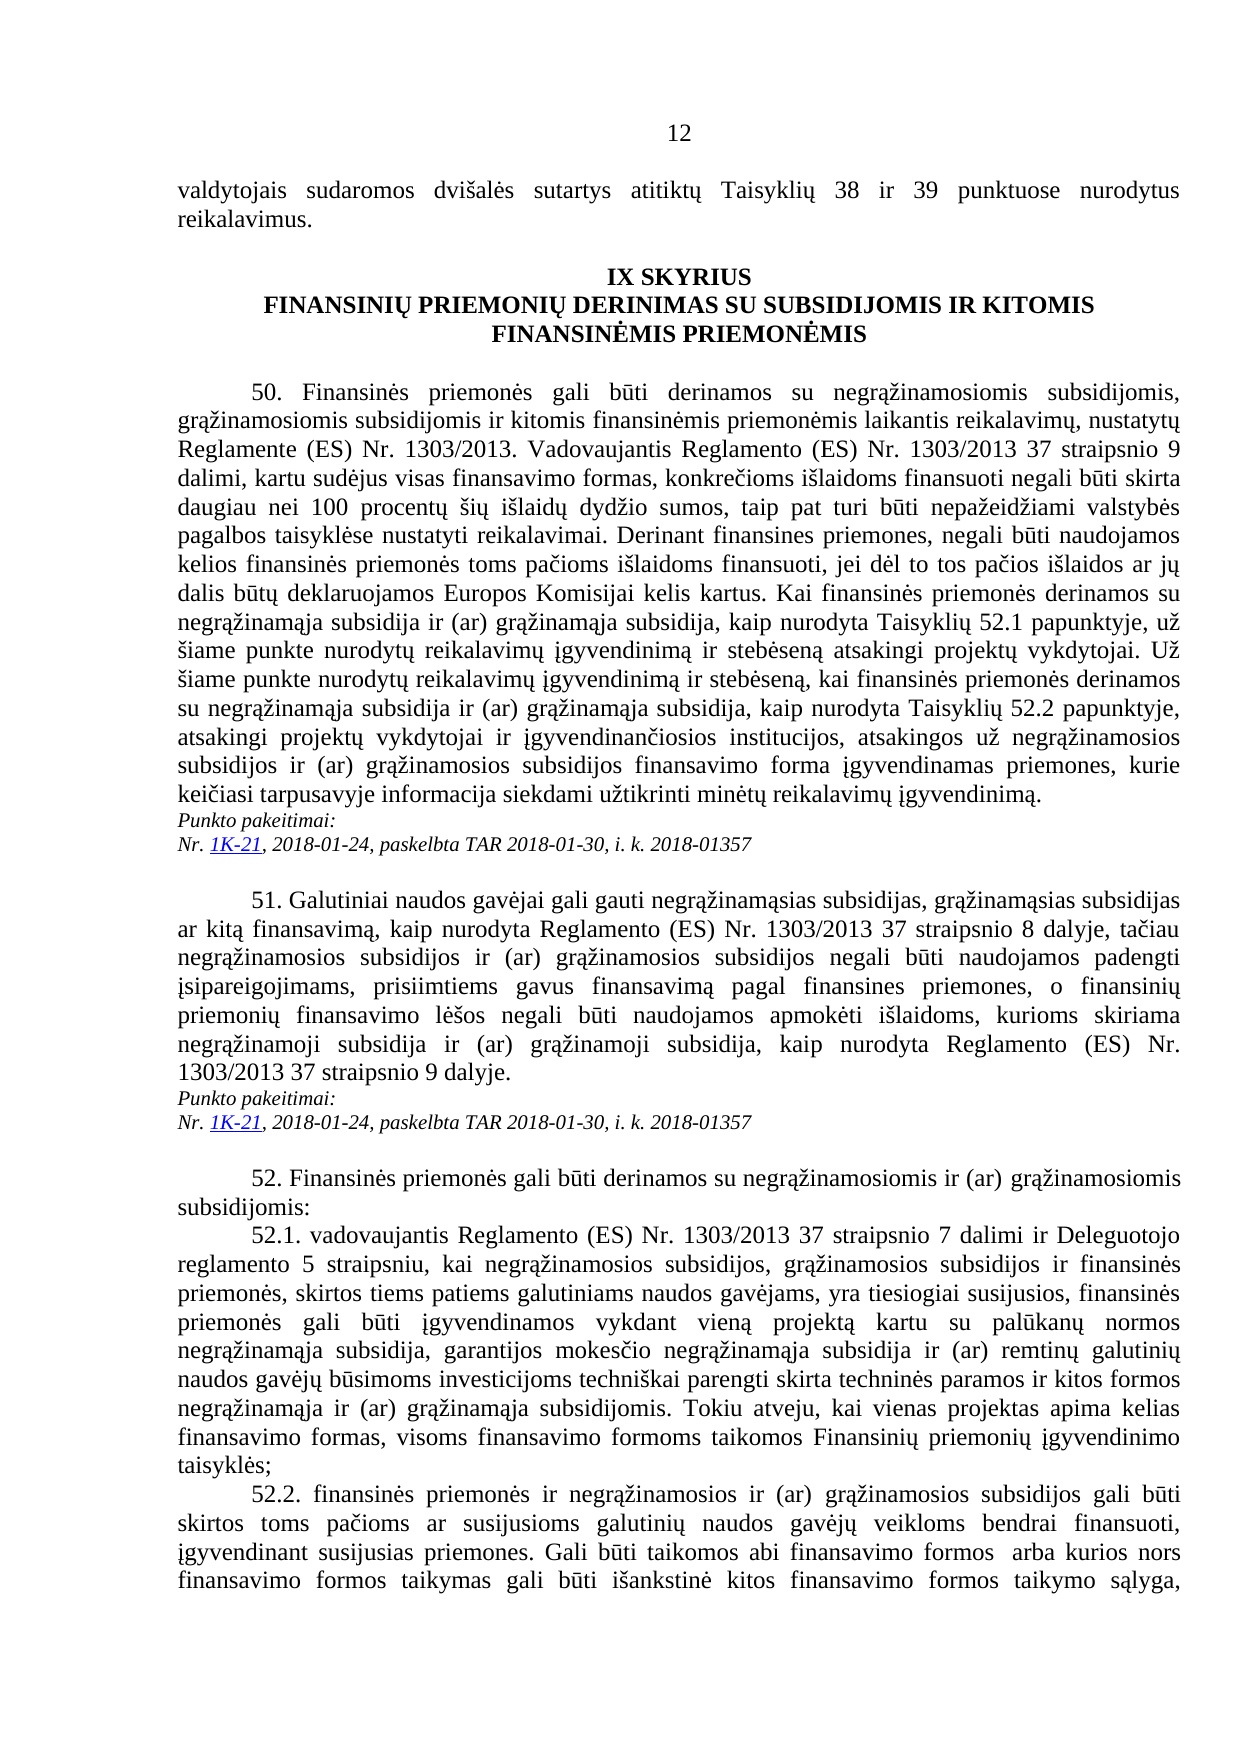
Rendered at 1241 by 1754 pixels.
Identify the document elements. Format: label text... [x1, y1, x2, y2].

text 51. Galutiniai naudos gavėjai gali gauti negrąžinamąsias subsidijas, grąžinamąsias subsidijas ar kitą finansavimą, kaip nurodyta Reglamento (ES) Nr. 1303/2013 37 straipsnio 8 dalyje, tačiau negrąžinamosios subsidijos ir (ar) grąžinamosios subsidijos negali būti naudojamos padengti įsipareigojimams, prisiimtiems gavus finansavimą pagal finansines priemones, o finansinių priemonių finansavimo lėšos negali būti naudojamos apmokėti išlaidoms, kurioms skiriama negrąžinamoji subsidija ir (ar) grąžinamoji subsidija, kaip nurodyta Reglamento (ES) Nr. 1303/2013 37 straipsnio 9 dalyje. [177, 885, 1181, 1086]
text 52. Finansinės priemonės gali būti derinamos su negrąžinamosiomis ir (ar) grąžinamosiomis subsidijomis: [177, 1163, 1181, 1221]
text Punkto pakeitimai: [177, 808, 1181, 832]
text 52.2. finansinės priemonės ir negrąžinamosios ir (ar) grąžinamosios subsidijos gali būti skirtos toms pačioms ar susijusioms galutinių naudos gavėjų veikloms bendrai finansuoti, įgyvendinant susijusias priemones. Gali būti taikomos abi finansavimo formos arba kurios nors finansavimo formos taikymas gali būti išankstinė kitos finansavimo formos taikymo sąlyga, [177, 1479, 1181, 1594]
text IX SKYRIUS [177, 262, 1181, 291]
text valdytojais sudaromos dvišalės sutartys atitiktų Taisyklių 38 ir 39 punktuose nurodytus reikalavimus. [177, 176, 1181, 233]
text Nr. 1K-21, 2018-01-24, paskelbta TAR 2018-01-30, i. k. 2018-01357 [177, 1110, 1181, 1134]
text Nr. 1K-21, 2018-01-24, paskelbta TAR 2018-01-30, i. k. 2018-01357 [177, 832, 1181, 856]
text Punkto pakeitimai: [177, 1086, 1181, 1110]
text 50. Finansinės priemonės gali būti derinamos su negrąžinamosiomis subsidijomis, grąžinamosiomis subsidijomis ir kitomis finansinėmis priemonėmis laikantis reikalavimų, nustatytų Reglamente (ES) Nr. 1303/2013. Vadovaujantis Reglamento (ES) Nr. 1303/2013 37 straipsnio 9 dalimi, kartu sudėjus visas finansavimo formas, konkrečioms išlaidoms finansuoti negali būti skirta daugiau nei 100 procentų šių išlaidų dydžio sumos, taip pat turi būti nepažeidžiami valstybės pagalbos taisyklėse nustatyti reikalavimai. Derinant finansines priemones, negali būti naudojamos kelios finansinės priemonės toms pačioms išlaidoms finansuoti, jei dėl to tos pačios išlaidos ar jų dalis būtų deklaruojamos Europos Komisijai kelis kartus. Kai finansinės priemonės derinamos su negrąžinamąja subsidija ir (ar) grąžinamąja subsidija, kaip nurodyta Taisyklių 52.1 papunktyje, už šiame punkte nurodytų reikalavimų įgyvendinimą ir stebėseną atsakingi projektų vykdytojai. Už šiame punkte nurodytų reikalavimų įgyvendinimą ir stebėseną, kai finansinės priemonės derinamos su negrąžinamąja subsidija ir (ar) grąžinamąja subsidija, kaip nurodyta Taisyklių 52.2 papunktyje, atsakingi projektų vykdytojai ir įgyvendinančiosios institucijos, atsakingos už negrąžinamosios subsidijos ir (ar) grąžinamosios subsidijos finansavimo forma įgyvendinamas priemones, kurie keičiasi tarpusavyje informacija siekdami užtikrinti minėtų reikalavimų įgyvendinimą. [177, 377, 1181, 808]
text FINANSINIŲ PRIEMONIŲ DERINIMAS SU SUBSIDIJOMIS IR KITOMIS FINANSINĖMIS PRIEMONĖMIS [177, 291, 1181, 348]
text 52.1. vadovaujantis Reglamento (ES) Nr. 1303/2013 37 straipsnio 7 dalimi ir Deleguotojo reglamento 5 straipsniu, kai negrąžinamosios subsidijos, grąžinamosios subsidijos ir finansinės priemonės, skirtos tiems patiems galutiniams naudos gavėjams, yra tiesiogiai susijusios, finansinės priemonės gali būti įgyvendinamos vykdant vieną projektą kartu su palūkanų normos negrąžinamąja subsidija, garantijos mokesčio negrąžinamąja subsidija ir (ar) remtinų galutinių naudos gavėjų būsimoms investicijoms techniškai parengti skirta techninės paramos ir kitos formos negrąžinamąja ir (ar) grąžinamąja subsidijomis. Tokiu atveju, kai vienas projektas apima kelias finansavimo formas, visoms finansavimo formoms taikomos Finansinių priemonių įgyvendinimo taisyklės; [177, 1221, 1181, 1479]
